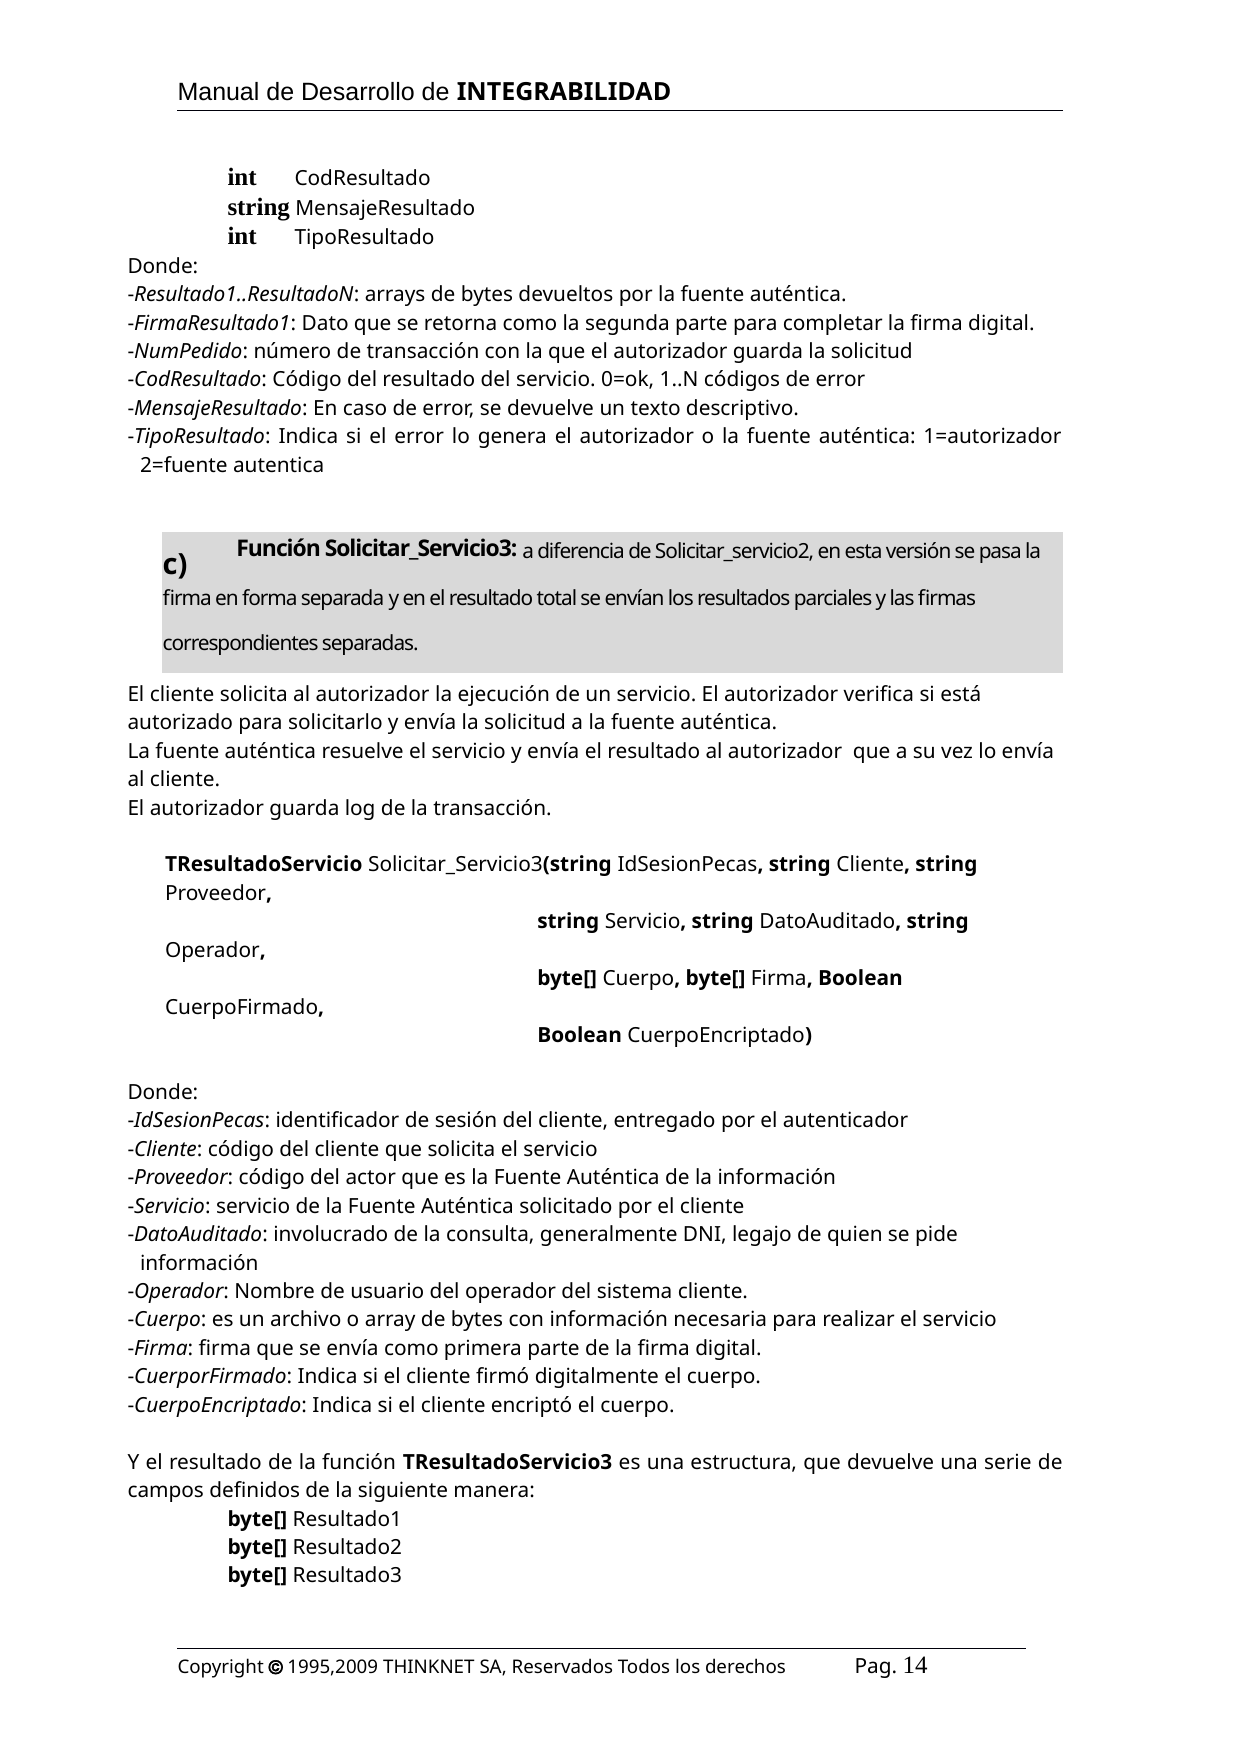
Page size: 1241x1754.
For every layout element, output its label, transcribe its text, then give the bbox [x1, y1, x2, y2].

text El autorizador guarda log de la transacción. [127, 793, 1063, 821]
text La fuente auténtica resuelve el servicio y envía el resultado al autorizador que a su vez lo envía al cliente. [127, 736, 1063, 793]
text -Proveedor: código del actor que es la Fuente Auténtica de la información [127, 1162, 1063, 1191]
text -MensajeResultado: En caso de error, se devuelve un texto descriptivo. [127, 393, 1063, 421]
text Donde: [127, 251, 1063, 279]
text -TipoResultado: Indica si el error lo genera el autorizador o la fuente auténtica: 1=autorizador 2=fuente autentica [127, 421, 1063, 478]
text -IdSesionPecas: identificador de sesión del cliente, entregado por el autenticador [127, 1106, 1063, 1134]
text Donde: [127, 1077, 1063, 1106]
text int CodResultado [227, 162, 1063, 192]
text byte[] Resultado1 [227, 1504, 1063, 1532]
text -Cliente: código del cliente que solicita el servicio [127, 1134, 1063, 1162]
text string Servicio, string DatoAuditado, string Operador, [165, 906, 1063, 963]
text -CodResultado: Código del resultado del servicio. 0=ok, 1..N códigos de error [127, 364, 1063, 393]
text -Firma: firma que se envía como primera parte de la firma digital. [127, 1333, 1063, 1361]
text -DatoAuditado: involucrado de la consulta, generalmente DNI, legajo de quien se pide información [127, 1219, 1063, 1276]
text TResultadoServicio Solicitar_Servicio3(string IdSesionPecas, string Cliente, string Proveedor, [165, 849, 1063, 906]
text -Servicio: servicio de la Fuente Auténtica solicitado por el cliente [127, 1191, 1063, 1219]
subtitle Función Solicitar_Servicio3: a diferencia de Solicitar_servicio2, en esta versión se pasa la firma en forma separada y en el resultado total se envían los resultados parciales y las firmas correspondientes separadas. [162, 532, 1063, 673]
text -CuerpoEncriptado: Indica si el cliente encriptó el cuerpo. [127, 1390, 1063, 1418]
text -CuerporFirmado: Indica si el cliente firmó digitalmente el cuerpo. [127, 1361, 1063, 1390]
text Boolean CuerpoEncriptado) [165, 1020, 1063, 1049]
text string MensajeResultado [227, 192, 1063, 221]
text -Cuerpo: es un archivo o array de bytes con información necesaria para realizar el servicio [127, 1304, 1063, 1333]
text -Operador: Nombre de usuario del operador del sistema cliente. [127, 1276, 1063, 1304]
text El cliente solicita al autorizador la ejecución de un servicio. El autorizador verifica si está autorizado para solicitarlo y envía la solicitud a la fuente auténtica. [127, 679, 1063, 736]
text -FirmaResultado1: Dato que se retorna como la segunda parte para completar la firma digital. [127, 308, 1063, 336]
text byte[] Resultado3 [227, 1561, 1063, 1589]
text -Resultado1..ResultadoN: arrays de bytes devueltos por la fuente auténtica. [127, 279, 1063, 308]
text Y el resultado de la función TResultadoServicio3 es una estructura, que devuelve una serie de campos definidos de la siguiente manera: [127, 1447, 1063, 1504]
text int TipoResultado [227, 221, 1063, 251]
text -NumPedido: número de transacción con la que el autorizador guarda la solicitud [127, 336, 1063, 364]
text byte[] Cuerpo, byte[] Firma, Boolean CuerpoFirmado, [165, 963, 1063, 1020]
text byte[] Resultado2 [227, 1532, 1063, 1561]
